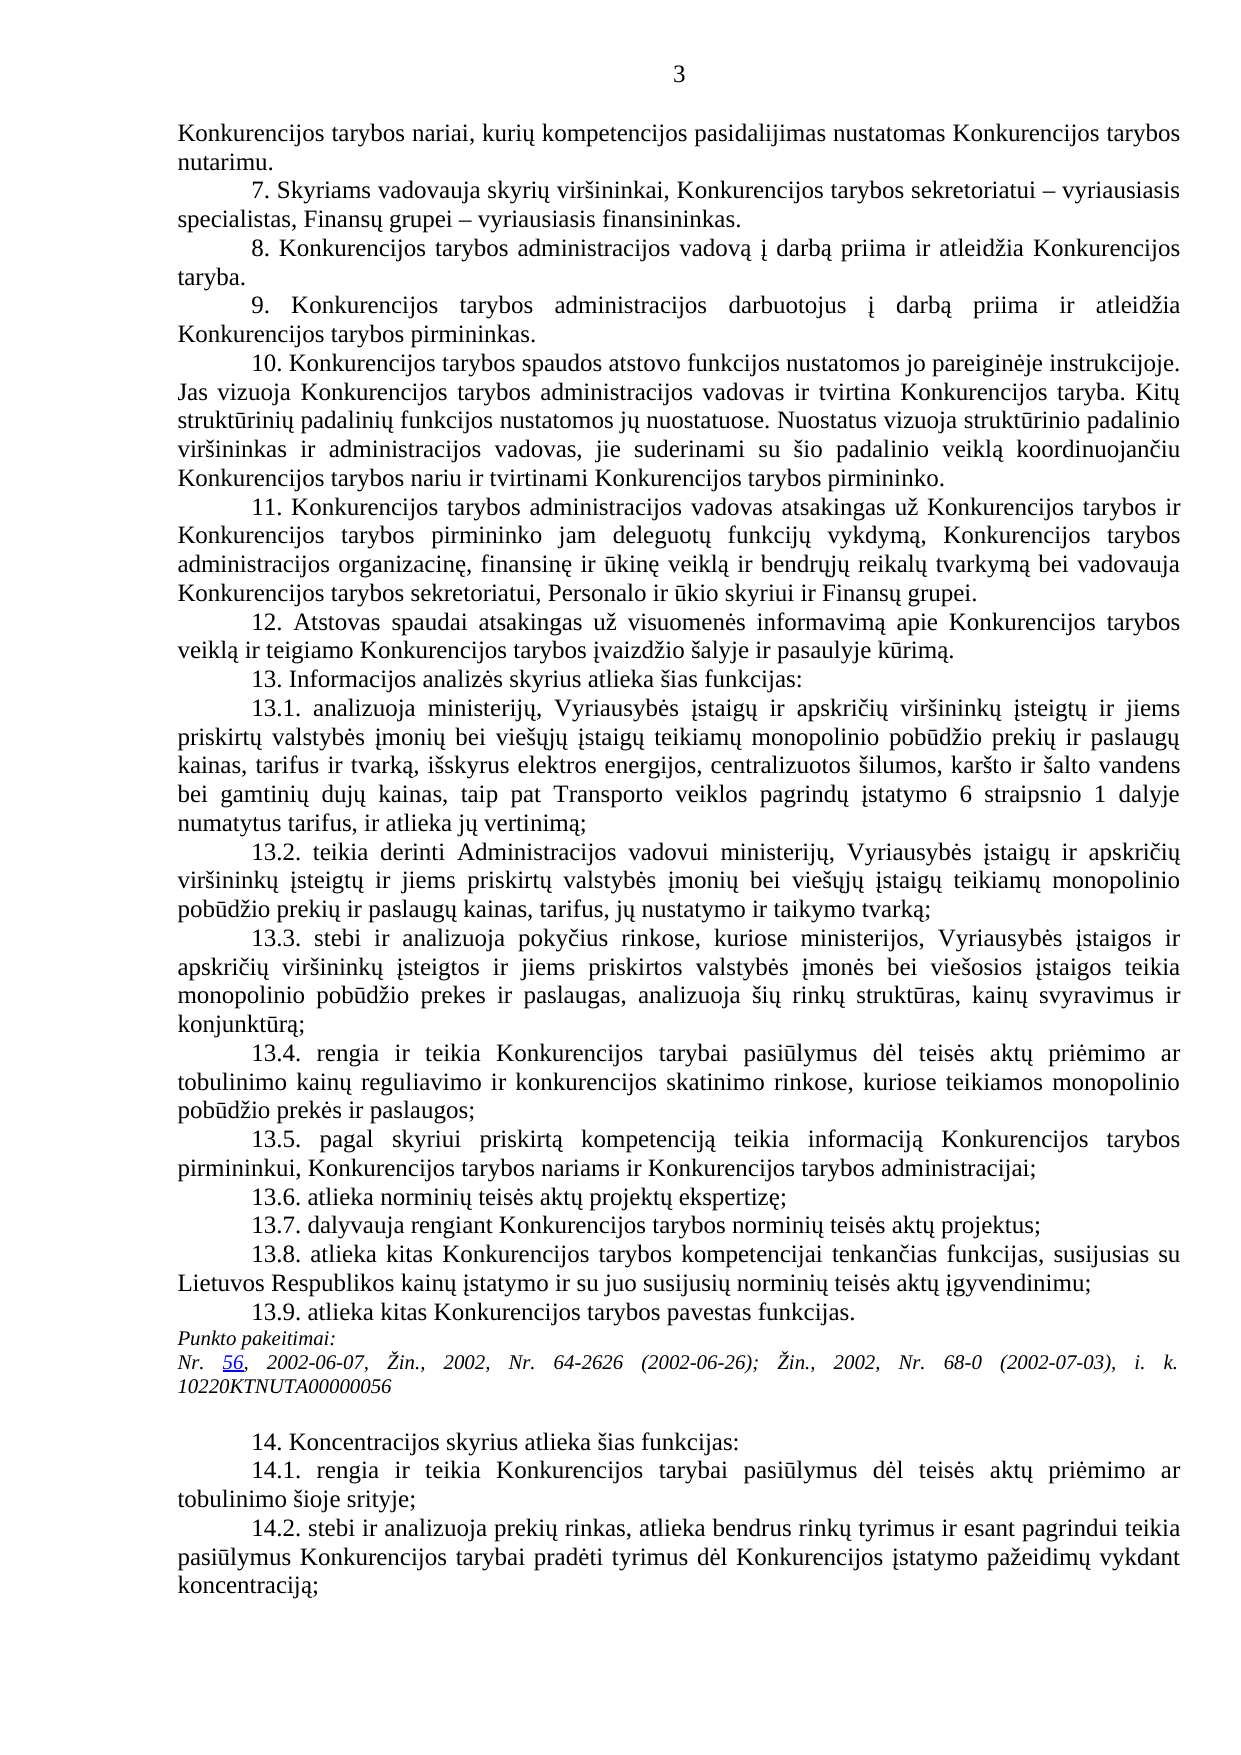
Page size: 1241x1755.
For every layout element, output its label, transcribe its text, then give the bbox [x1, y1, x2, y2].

text 13.2. teikia derinti Administracijos vadovui ministerijų, Vyriausybės įstaigų ir apskričių viršininkų įsteigtų ir jiems priskirtų valstybės įmonių bei viešųjų įstaigų teikiamų monopolinio pobūdžio prekių ir paslaugų kainas, tarifus, jų nustatymo ir taikymo tvarką; [177, 837, 1181, 923]
text Konkurencijos tarybos nariai, kurių kompetencijos pasidalijimas nustatomas Konkurencijos tarybos nutarimu. [177, 118, 1181, 176]
text 14.1. rengia ir teikia Konkurencijos tarybai pasiūlymus dėl teisės aktų priėmimo ar tobulinimo šioje srityje; [177, 1455, 1181, 1513]
text 13. Informacijos analizės skyrius atlieka šias funkcijas: [177, 664, 1181, 693]
text 13.3. stebi ir analizuoja pokyčius rinkose, kuriose ministerijos, Vyriausybės įstaigos ir apskričių viršininkų įsteigtos ir jiems priskirtos valstybės įmonės bei viešosios įstaigos teikia monopolinio pobūdžio prekes ir paslaugas, analizuoja šių rinkų struktūras, kainų svyravimus ir konjunktūrą; [177, 923, 1181, 1038]
text 13.6. atlieka norminių teisės aktų projektų ekspertizę; [177, 1182, 1181, 1211]
text 11. Konkurencijos tarybos administracijos vadovas atsakingas už Konkurencijos tarybos ir Konkurencijos tarybos pirmininko jam deleguotų funkcijų vykdymą, Konkurencijos tarybos administracijos organizacinę, finansinę ir ūkinę veiklą ir bendrųjų reikalų tvarkymą bei vadovauja Konkurencijos tarybos sekretoriatui, Personalo ir ūkio skyriui ir Finansų grupei. [177, 492, 1181, 607]
text 13.4. rengia ir teikia Konkurencijos tarybai pasiūlymus dėl teisės aktų priėmimo ar tobulinimo kainų reguliavimo ir konkurencijos skatinimo rinkose, kuriose teikiamos monopolinio pobūdžio prekės ir paslaugos; [177, 1038, 1181, 1124]
text 13.5. pagal skyriui priskirtą kompetenciją teikia informaciją Konkurencijos tarybos pirmininkui, Konkurencijos tarybos nariams ir Konkurencijos tarybos administracijai; [177, 1124, 1181, 1182]
text 12. Atstovas spaudai atsakingas už visuomenės informavimą apie Konkurencijos tarybos veiklą ir teigiamo Konkurencijos tarybos įvaizdžio šalyje ir pasaulyje kūrimą. [177, 607, 1181, 664]
text 13.9. atlieka kitas Konkurencijos tarybos pavestas funkcijas. [177, 1297, 1181, 1326]
text 10. Konkurencijos tarybos spaudos atstovo funkcijos nustatomos jo pareiginėje instrukcijoje. Jas vizuoja Konkurencijos tarybos administracijos vadovas ir tvirtina Konkurencijos taryba. Kitų struktūrinių padalinių funkcijos nustatomos jų nuostatuose. Nuostatus vizuoja struktūrinio padalinio viršininkas ir administracijos vadovas, jie suderinami su šio padalinio veiklą koordinuojančiu Konkurencijos tarybos nariu ir tvirtinami Konkurencijos tarybos pirmininko. [177, 348, 1181, 492]
text 8. Konkurencijos tarybos administracijos vadovą į darbą priima ir atleidžia Konkurencijos taryba. [177, 233, 1181, 291]
text 9. Konkurencijos tarybos administracijos darbuotojus į darbą priima ir atleidžia Konkurencijos tarybos pirmininkas. [177, 291, 1181, 348]
text 13.7. dalyvauja rengiant Konkurencijos tarybos norminių teisės aktų projektus; [177, 1211, 1181, 1239]
text 14. Koncentracijos skyrius atlieka šias funkcijas: [177, 1427, 1181, 1455]
text Punkto pakeitimai: [177, 1326, 1181, 1350]
text 7. Skyriams vadovauja skyrių viršininkai, Konkurencijos tarybos sekretoriatui – vyriausiasis specialistas, Finansų grupei – vyriausiasis finansininkas. [177, 176, 1181, 233]
text 14.2. stebi ir analizuoja prekių rinkas, atlieka bendrus rinkų tyrimus ir esant pagrindui teikia pasiūlymus Konkurencijos tarybai pradėti tyrimus dėl Konkurencijos įstatymo pažeidimų vykdant koncentraciją; [177, 1513, 1181, 1599]
text 13.8. atlieka kitas Konkurencijos tarybos kompetencijai tenkančias funkcijas, susijusias su Lietuvos Respublikos kainų įstatymo ir su juo susijusių norminių teisės aktų įgyvendinimu; [177, 1239, 1181, 1297]
text Nr. 56, 2002-06-07, Žin., 2002, Nr. 64-2626 (2002-06-26); Žin., 2002, Nr. 68-0 (2002-07-03), i. k. 10220KTNUTA00000056 [177, 1350, 1181, 1398]
text 13.1. analizuoja ministerijų, Vyriausybės įstaigų ir apskričių viršininkų įsteigtų ir jiems priskirtų valstybės įmonių bei viešųjų įstaigų teikiamų monopolinio pobūdžio prekių ir paslaugų kainas, tarifus ir tvarką, išskyrus elektros energijos, centralizuotos šilumos, karšto ir šalto vandens bei gamtinių dujų kainas, taip pat Transporto veiklos pagrindų įstatymo 6 straipsnio 1 dalyje numatytus tarifus, ir atlieka jų vertinimą; [177, 693, 1181, 837]
